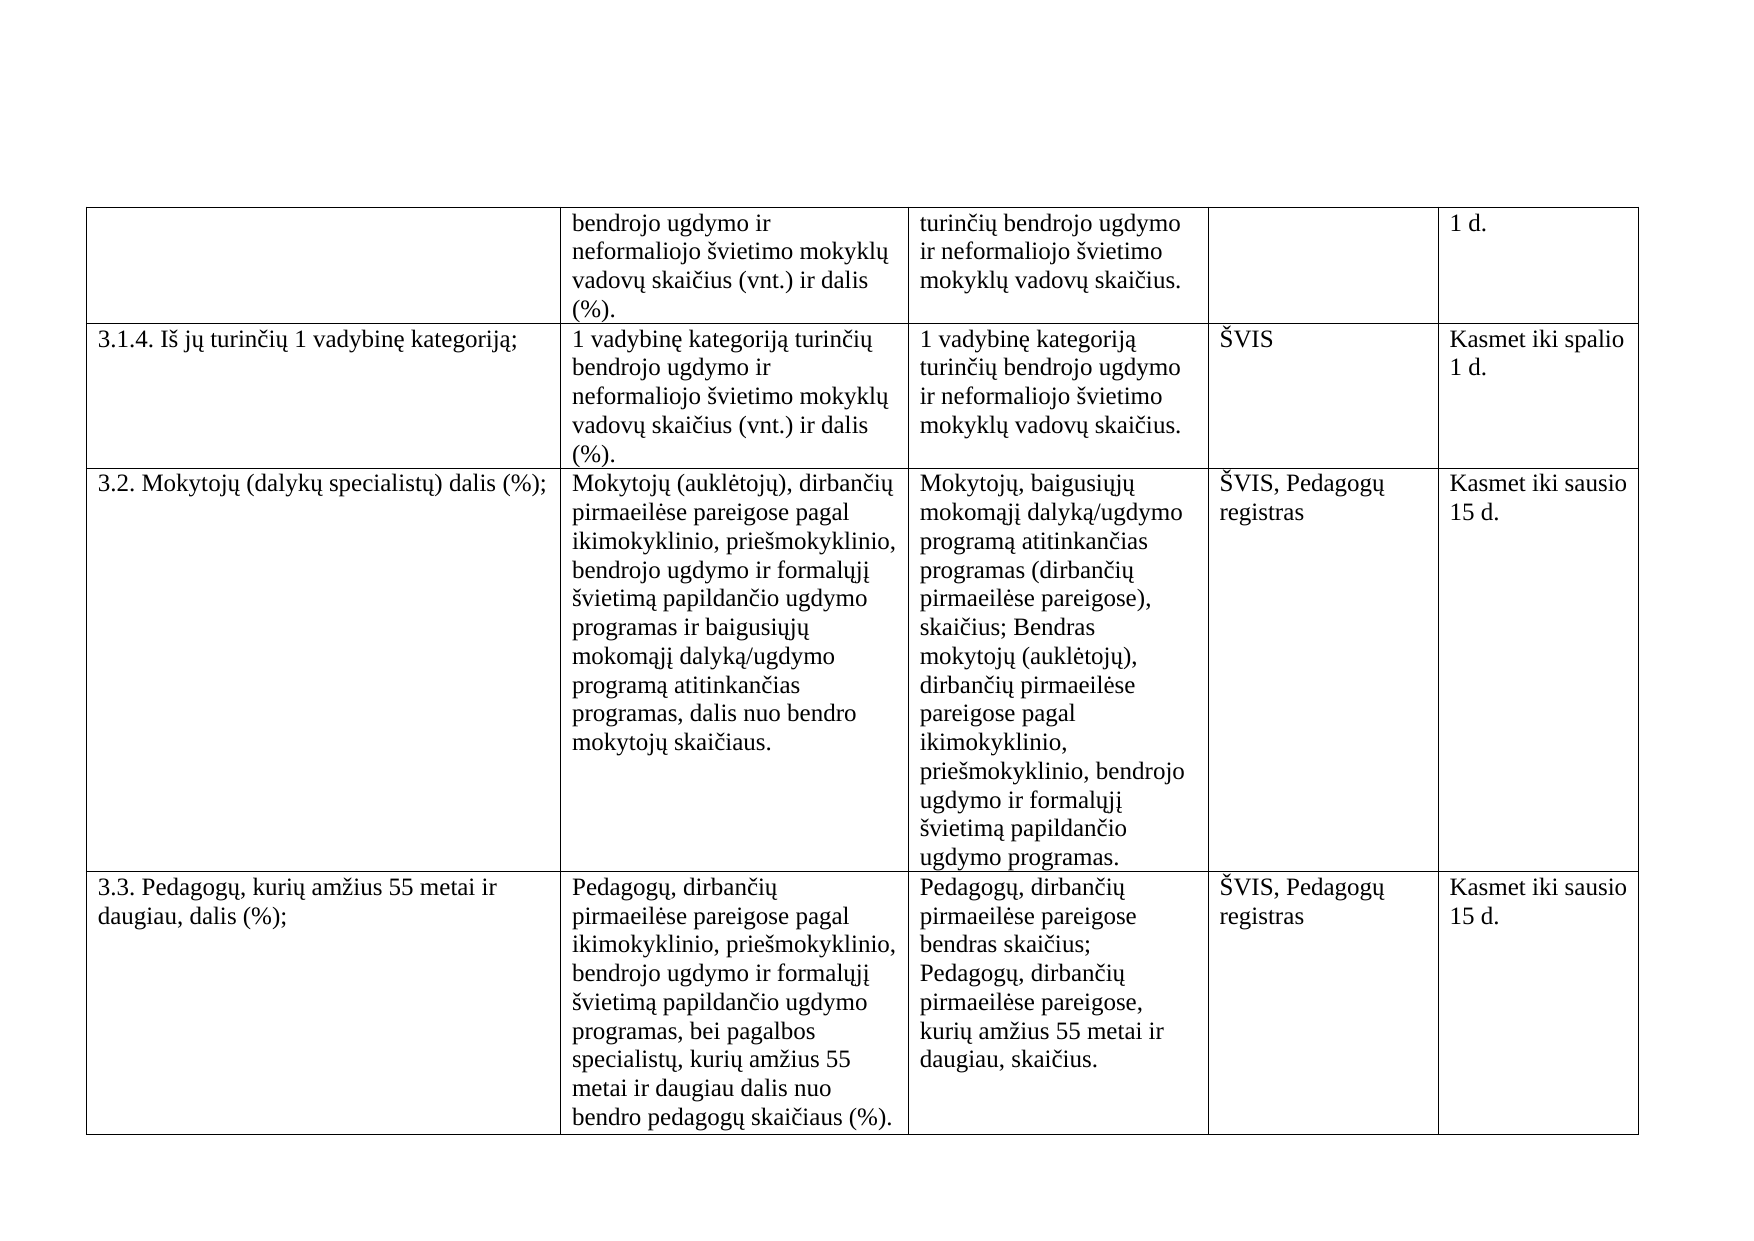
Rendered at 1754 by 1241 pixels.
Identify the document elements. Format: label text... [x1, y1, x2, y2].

table_cell Mokytojų, baigusiųjų mokomąjį dalyką/ugdymo programą atitinkančias programas (dirbančių pirmaeilėse pareigose), skaičius; Bendras mokytojų (auklėtojų), dirbančių pirmaeilėse pareigose pagal ikimokyklinio, priešmokyklinio, bendrojo ugdymo ir formalųjį švietimą papildančio ugdymo programas. [909, 469, 1208, 871]
table_cell 3.2. Mokytojų (dalykų specialistų) dalis (%); [87, 469, 560, 871]
table_cell [87, 208, 560, 323]
table_cell 3.3. Pedagogų, kurių amžius 55 metai ir daugiau, dalis (%); [87, 872, 560, 1133]
table_cell ŠVIS [1209, 324, 1438, 467]
table_cell 1 vadybinę kategoriją turinčių bendrojo ugdymo ir neformaliojo švietimo mokyklų vadovų skaičius. [909, 324, 1208, 467]
table_cell 3.1.4. Iš jų turinčių 1 vadybinę kategoriją; [87, 324, 560, 467]
table_cell Kasmet iki sausio 15 d. [1439, 872, 1638, 1133]
table_cell Pedagogų, dirbančių pirmaeilėse pareigose pagal ikimokyklinio, priešmokyklinio, bendrojo ugdymo ir formalųjį švietimą papildančio ugdymo programas, bei pagalbos specialistų, kurių amžius 55 metai ir daugiau dalis nuo bendro pedagogų skaičiaus (%). [561, 872, 908, 1133]
table_cell 1 d. [1439, 208, 1638, 323]
table_cell Kasmet iki spalio 1 d. [1439, 324, 1638, 467]
table_cell ŠVIS, Pedagogų registras [1209, 872, 1438, 1133]
table_cell [1209, 208, 1438, 323]
table_cell 1 vadybinę kategoriją turinčių bendrojo ugdymo ir neformaliojo švietimo mokyklų vadovų skaičius (vnt.) ir dalis (%). [561, 324, 908, 467]
table_cell Kasmet iki sausio 15 d. [1439, 469, 1638, 871]
table_cell turinčių bendrojo ugdymo ir neformaliojo švietimo mokyklų vadovų skaičius. [909, 208, 1208, 323]
table_cell ŠVIS, Pedagogų registras [1209, 469, 1438, 871]
table_cell Pedagogų, dirbančių pirmaeilėse pareigose bendras skaičius; Pedagogų, dirbančių pirmaeilėse pareigose, kurių amžius 55 metai ir daugiau, skaičius. [909, 872, 1208, 1133]
table_cell Mokytojų (auklėtojų), dirbančių pirmaeilėse pareigose pagal ikimokyklinio, priešmokyklinio, bendrojo ugdymo ir formalųjį švietimą papildančio ugdymo programas ir baigusiųjų mokomąjį dalyką/ugdymo programą atitinkančias programas, dalis nuo bendro mokytojų skaičiaus. [561, 469, 908, 871]
table_cell bendrojo ugdymo ir neformaliojo švietimo mokyklų vadovų skaičius (vnt.) ir dalis (%). [561, 208, 908, 323]
